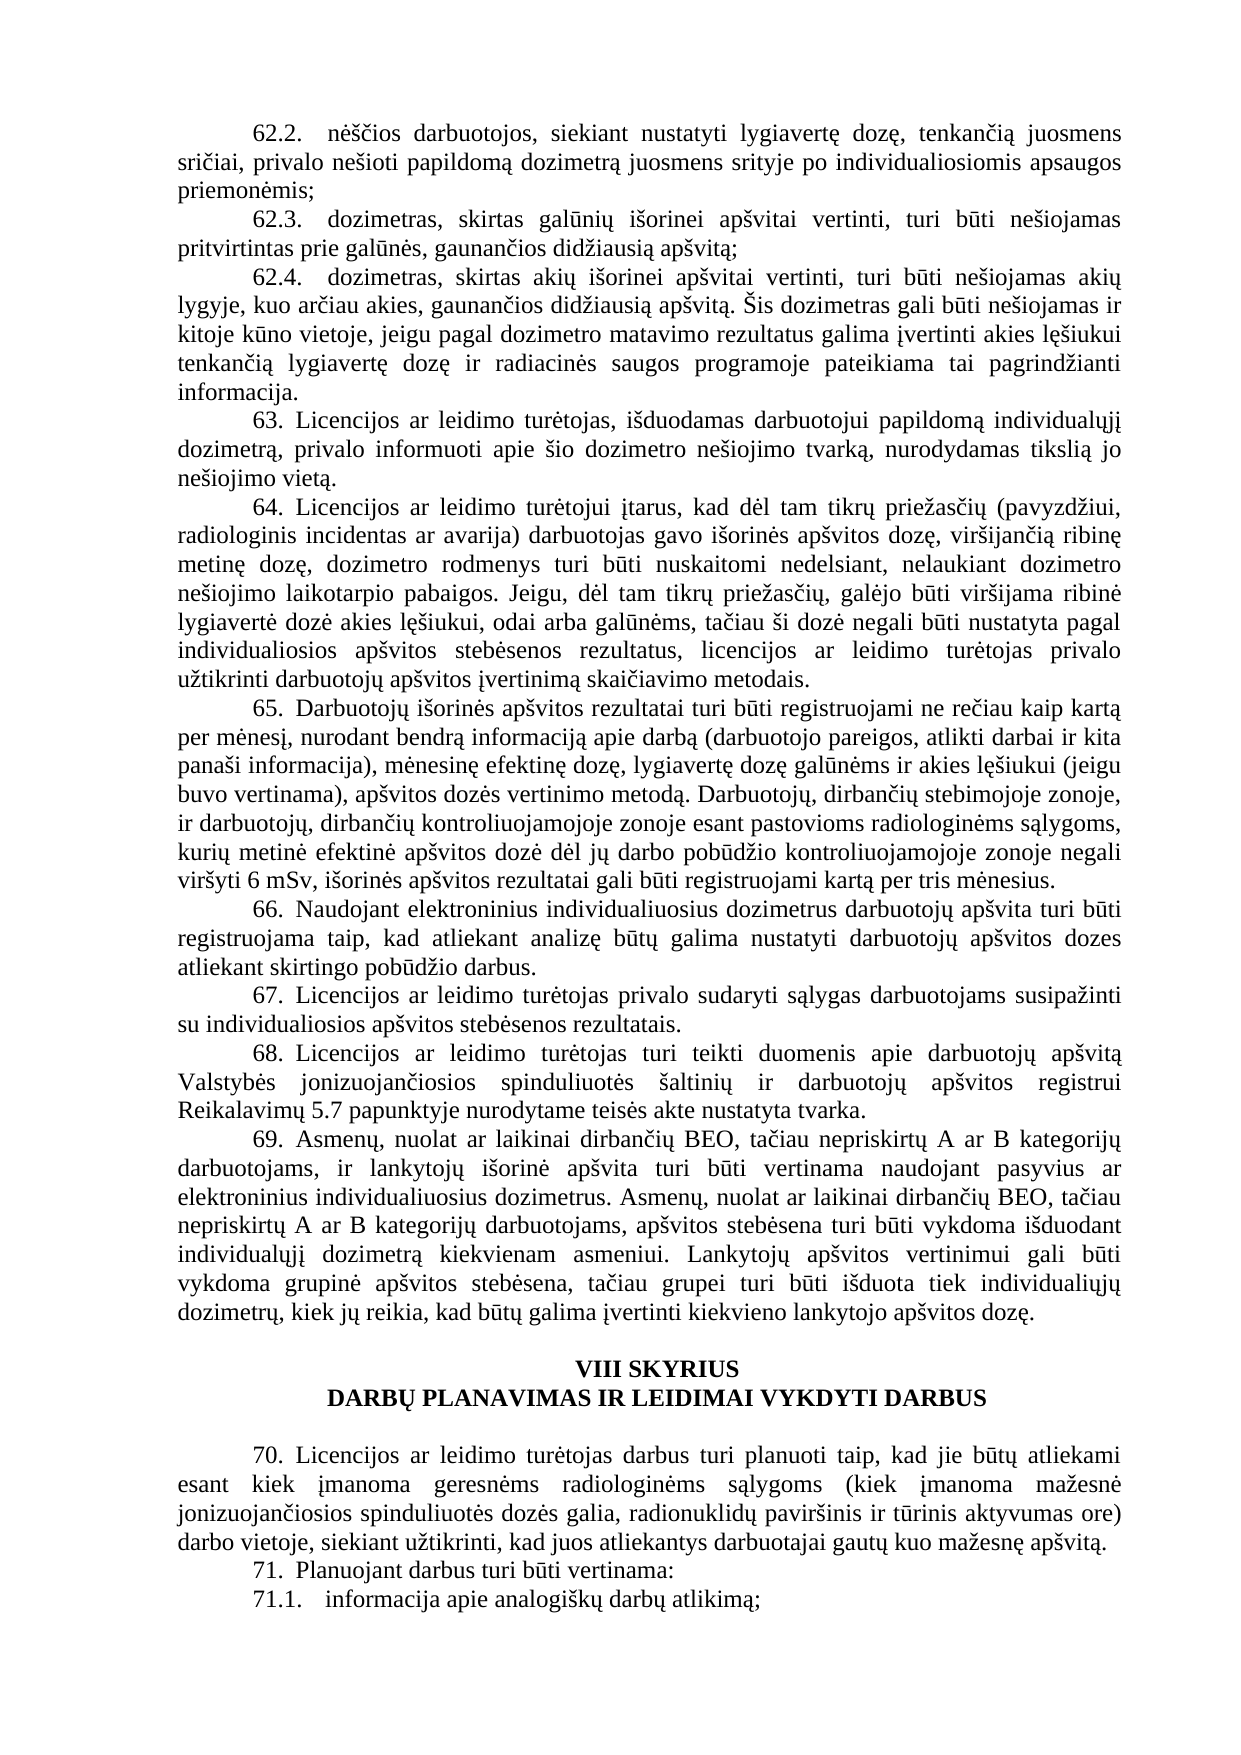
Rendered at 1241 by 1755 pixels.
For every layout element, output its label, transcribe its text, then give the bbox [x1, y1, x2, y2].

text 68. Licencijos ar leidimo turėtojas turi teikti duomenis apie darbuotojų apšvitą Valstybės jonizuojančiosios spinduliuotės šaltinių ir darbuotojų apšvitos registrui Reikalavimų 5.7 papunktyje nurodytame teisės akte nustatyta tvarka. [177, 1038, 1122, 1124]
text 64. Licencijos ar leidimo turėtojui įtarus, kad dėl tam tikrų priežasčių (pavyzdžiui, radiologinis incidentas ar avarija) darbuotojas gavo išorinės apšvitos dozę, viršijančią ribinę metinę dozę, dozimetro rodmenys turi būti nuskaitomi nedelsiant, nelaukiant dozimetro nešiojimo laikotarpio pabaigos. Jeigu, dėl tam tikrų priežasčių, galėjo būti viršijama ribinė lygiavertė dozė akies lęšiukui, odai arba galūnėms, tačiau ši dozė negali būti nustatyta pagal individualiosios apšvitos stebėsenos rezultatus, licencijos ar leidimo turėtojas privalo užtikrinti darbuotojų apšvitos įvertinimą skaičiavimo metodais. [177, 492, 1122, 693]
text DARBŲ PLANAVIMAS IR LEIDIMAI VYKDYTI DARBUS [177, 1383, 1122, 1412]
text 66. Naudojant elektroninius individualiuosius dozimetrus darbuotojų apšvita turi būti registruojama taip, kad atliekant analizę būtų galima nustatyti darbuotojų apšvitos dozes atliekant skirtingo pobūdžio darbus. [177, 894, 1122, 981]
text 71. Planuojant darbus turi būti vertinama: [177, 1556, 1122, 1584]
text VIII SKYRIUS [177, 1354, 1122, 1383]
text 67. Licencijos ar leidimo turėtojas privalo sudaryti sąlygas darbuotojams susipažinti su individualiosios apšvitos stebėsenos rezultatais. [177, 981, 1122, 1038]
text 62.3. dozimetras, skirtas galūnių išorinei apšvitai vertinti, turi būti nešiojamas pritvirtintas prie galūnės, gaunančios didžiausią apšvitą; [177, 204, 1122, 262]
text 69. Asmenų, nuolat ar laikinai dirbančių BEO, tačiau nepriskirtų A ar B kategorijų darbuotojams, ir lankytojų išorinė apšvita turi būti vertinama naudojant pasyvius ar elektroninius individualiuosius dozimetrus. Asmenų, nuolat ar laikinai dirbančių BEO, tačiau nepriskirtų A ar B kategorijų darbuotojams, apšvitos stebėsena turi būti vykdoma išduodant individualųjį dozimetrą kiekvienam asmeniui. Lankytojų apšvitos vertinimui gali būti vykdoma grupinė apšvitos stebėsena, tačiau grupei turi būti išduota tiek individualiųjų dozimetrų, kiek jų reikia, kad būtų galima įvertinti kiekvieno lankytojo apšvitos dozę. [177, 1124, 1122, 1326]
text 62.2. nėščios darbuotojos, siekiant nustatyti lygiavertę dozę, tenkančią juosmens sričiai, privalo nešioti papildomą dozimetrą juosmens srityje po individualiosiomis apsaugos priemonėmis; [177, 118, 1122, 204]
text 71.1. informacija apie analogiškų darbų atlikimą; [177, 1584, 1122, 1613]
text 63. Licencijos ar leidimo turėtojas, išduodamas darbuotojui papildomą individualųjį dozimetrą, privalo informuoti apie šio dozimetro nešiojimo tvarką, nurodydamas tikslią jo nešiojimo vietą. [177, 406, 1122, 492]
text 70. Licencijos ar leidimo turėtojas darbus turi planuoti taip, kad jie būtų atliekami esant kiek įmanoma geresnėms radiologinėms sąlygoms (kiek įmanoma mažesnė jonizuojančiosios spinduliuotės dozės galia, radionuklidų paviršinis ir tūrinis aktyvumas ore) darbo vietoje, siekiant užtikrinti, kad juos atliekantys darbuotajai gautų kuo mažesnę apšvitą. [177, 1441, 1122, 1556]
text 62.4. dozimetras, skirtas akių išorinei apšvitai vertinti, turi būti nešiojamas akių lygyje, kuo arčiau akies, gaunančios didžiausią apšvitą. Šis dozimetras gali būti nešiojamas ir kitoje kūno vietoje, jeigu pagal dozimetro matavimo rezultatus galima įvertinti akies lęšiukui tenkančią lygiavertę dozę ir radiacinės saugos programoje pateikiama tai pagrindžianti informacija. [177, 262, 1122, 406]
text 65. Darbuotojų išorinės apšvitos rezultatai turi būti registruojami ne rečiau kaip kartą per mėnesį, nurodant bendrą informaciją apie darbą (darbuotojo pareigos, atlikti darbai ir kita panaši informacija), mėnesinę efektinę dozę, lygiavertę dozę galūnėms ir akies lęšiukui (jeigu buvo vertinama), apšvitos dozės vertinimo metodą. Darbuotojų, dirbančių stebimojoje zonoje, ir darbuotojų, dirbančių kontroliuojamojoje zonoje esant pastovioms radiologinėms sąlygoms, kurių metinė efektinė apšvitos dozė dėl jų darbo pobūdžio kontroliuojamojoje zonoje negali viršyti 6 mSv, išorinės apšvitos rezultatai gali būti registruojami kartą per tris mėnesius. [177, 693, 1122, 894]
